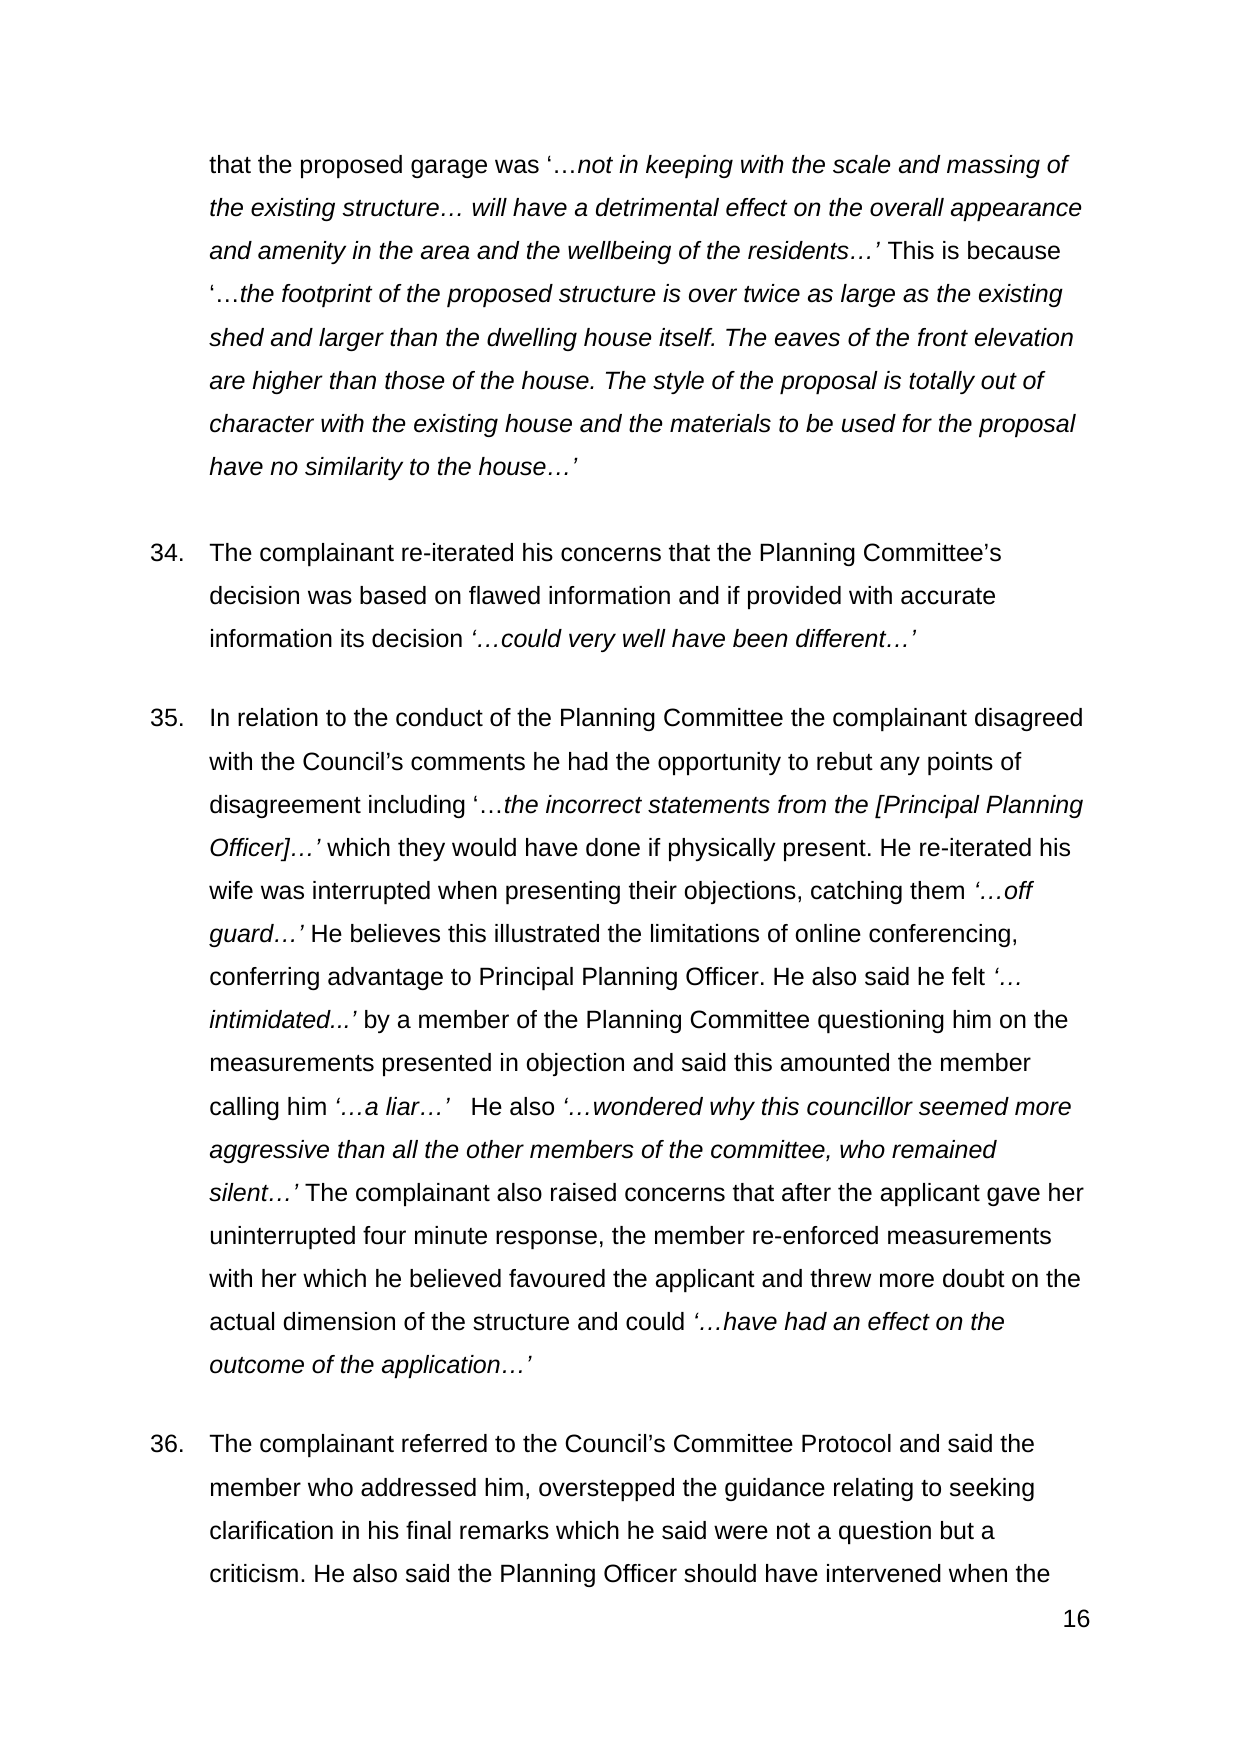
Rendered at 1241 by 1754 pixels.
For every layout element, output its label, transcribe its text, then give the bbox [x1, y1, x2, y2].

list The complainant re-iterated his concerns that the Planning Committee’s decision was based on flawed information and if provided with accurate information its decision ‘…could very well have been different…’ [150, 538, 1090, 653]
list In relation to the conduct of the Planning Committee the complainant disagreed with the Council’s comments he had the opportunity to rebut any points of disagreement including ‘…the incorrect statements from the [Principal Planning Officer]…’ which they would have done if physically present. He re-iterated his wife was interrupted when presenting their objections, catching them ‘…off guard…’ He believes this illustrated the limitations of online conferencing, conferring advantage to Principal Planning Officer. He also said he felt ‘…intimidated...’ by a member of the Planning Committee questioning him on the measurements presented in objection and said this amounted the member calling him ‘…a liar…’ He also ‘…wondered why this councillor seemed more aggressive than all the other members of the committee, who remained silent…’ The complainant also raised concerns that after the applicant gave her uninterrupted four minute response, the member re-enforced measurements with her which he believed favoured the applicant and threw more doubt on the actual dimension of the structure and could ‘…have had an effect on the outcome of the application…’ [150, 703, 1090, 1379]
list The complainant referred to the Council’s Committee Protocol and said the member who addressed him, overstepped the guidance relating to seeking clarification in his final remarks which he said were not a question but a criticism. He also said the Planning Officer should have intervened when the [150, 1429, 1090, 1588]
list that the proposed garage was ‘…not in keeping with the scale and massing of the existing structure… will have a detrimental effect on the overall appearance and amenity in the area and the wellbeing of the residents…’ This is because ‘…the footprint of the proposed structure is over twice as large as the existing shed and larger than the dwelling house itself. The eaves of the front elevation are higher than those of the house. The style of the proposal is totally out of character with the existing house and the materials to be used for the proposal have no similarity to the house…’ [150, 150, 1090, 481]
